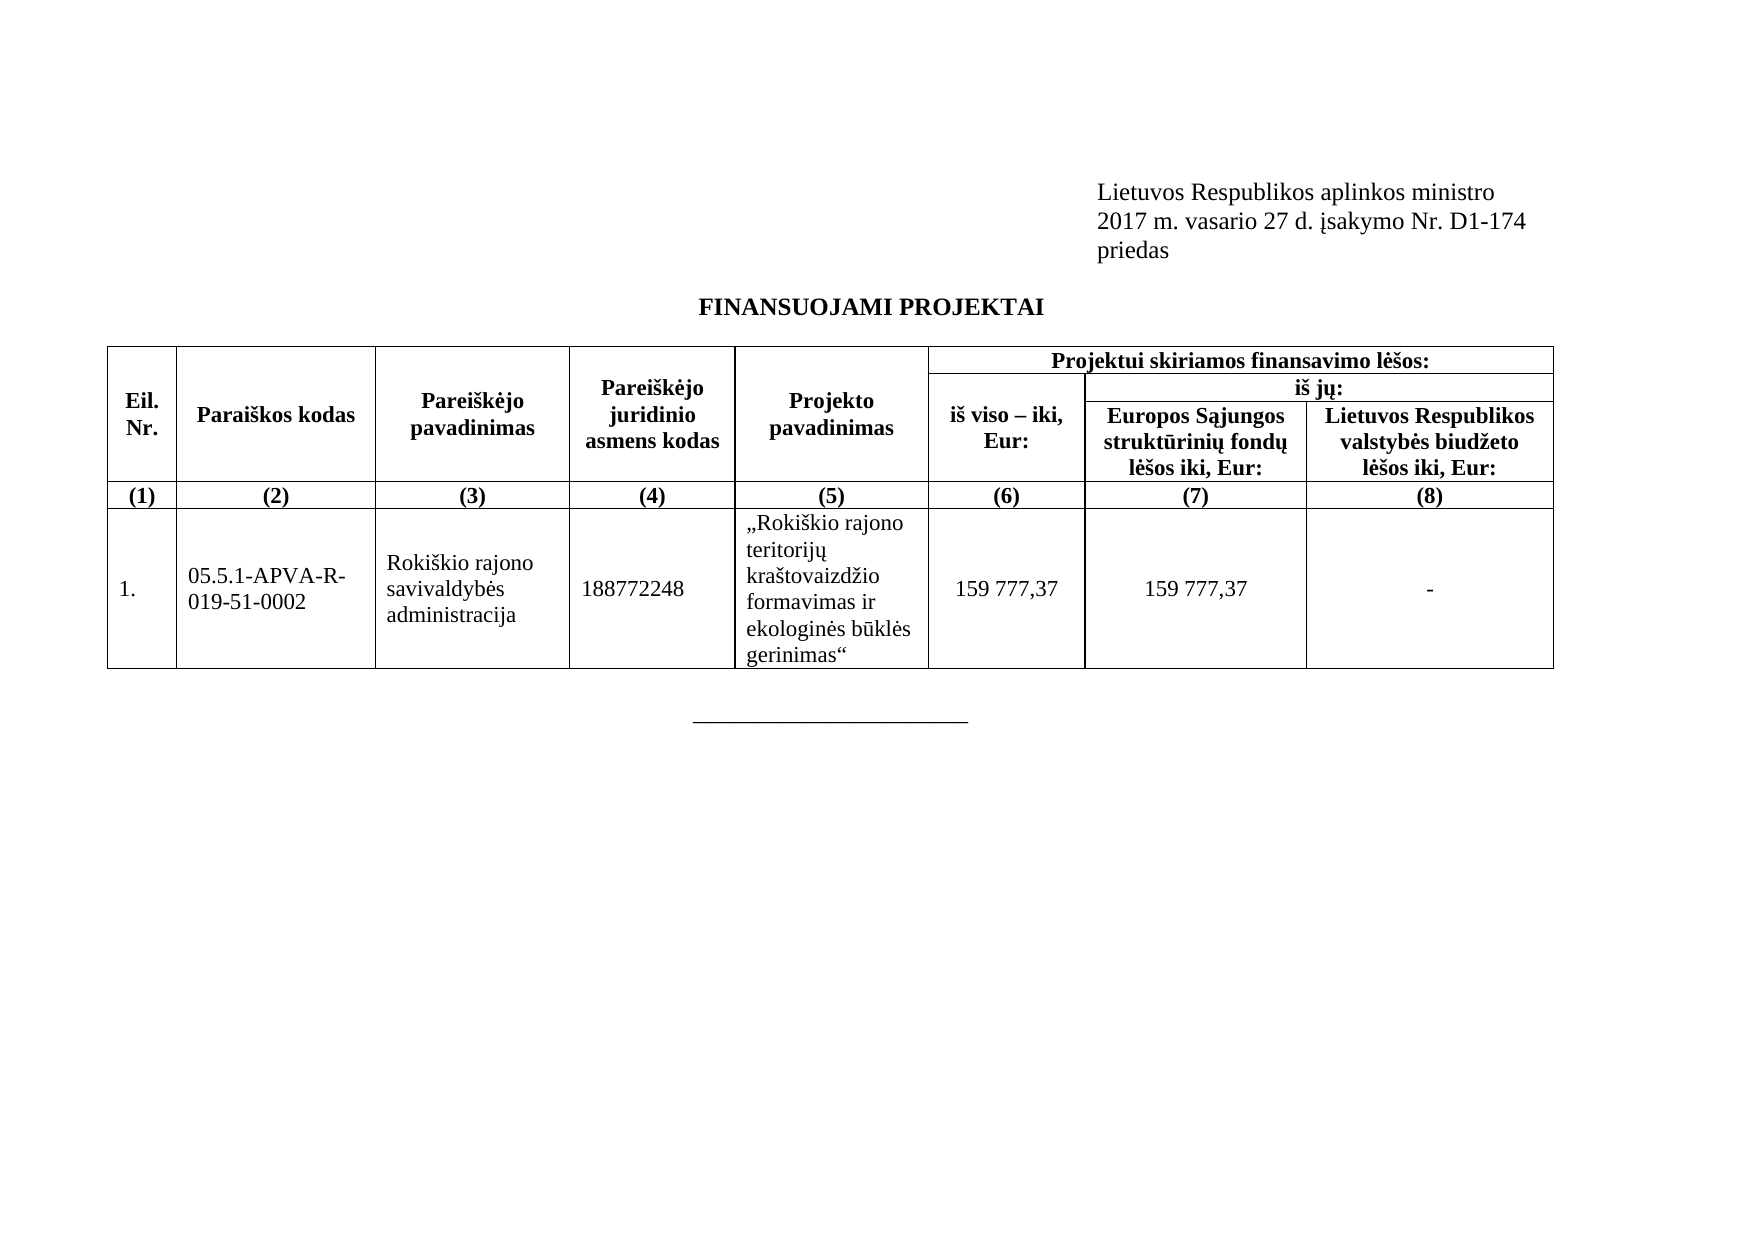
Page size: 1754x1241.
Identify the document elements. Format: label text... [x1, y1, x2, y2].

table_cell (4) [570, 482, 734, 508]
text FINANSUOJAMI PROJEKTAI [107, 292, 1553, 321]
table_cell Rokiškio rajono savivaldybės administracija [376, 509, 569, 667]
table_cell 159 777,37 [1086, 509, 1306, 667]
text priedas [521, 235, 1553, 263]
table_cell (1) [108, 482, 176, 508]
table_cell (6) [929, 482, 1084, 508]
table_header Paraiškos kodas [177, 347, 375, 481]
table_cell (8) [1307, 482, 1553, 508]
table_header Eil. Nr. [108, 347, 176, 481]
table_cell 1. [108, 509, 176, 667]
table_cell iš jų: [1086, 374, 1553, 401]
table_header Projekto pavadinimas [736, 347, 928, 481]
table_header Pareiškėjo juridinio asmens kodas [570, 347, 734, 481]
table_cell Lietuvos Respublikos valstybės biudžeto lėšos iki, Eur: [1307, 402, 1553, 481]
table_cell (5) [736, 482, 928, 508]
table_cell 159 777,37 [929, 509, 1084, 667]
table_header Pareiškėjo pavadinimas [376, 347, 569, 481]
table_cell (2) [177, 482, 375, 508]
text 2017 m. vasario 27 d. įsakymo Nr. D1-174 [521, 206, 1553, 235]
text ______________________ [107, 697, 1553, 726]
table_cell (7) [1086, 482, 1306, 508]
text Lietuvos Respublikos aplinkos ministro [521, 177, 1553, 206]
table_cell 05.5.1-APVA-R-019-51-0002 [177, 509, 375, 667]
table_header Projektui skiriamos finansavimo lėšos: [929, 347, 1553, 373]
table_cell - [1307, 509, 1553, 667]
table_cell 188772248 [570, 509, 734, 667]
table_cell iš viso – iki, Eur: [929, 374, 1084, 481]
table_cell (3) [376, 482, 569, 508]
table_cell Europos Sąjungos struktūrinių fondų lėšos iki, Eur: [1086, 402, 1306, 481]
table_cell „Rokiškio rajono teritorijų kraštovaizdžio formavimas ir ekologinės būklės gerinimas“ [736, 509, 928, 667]
